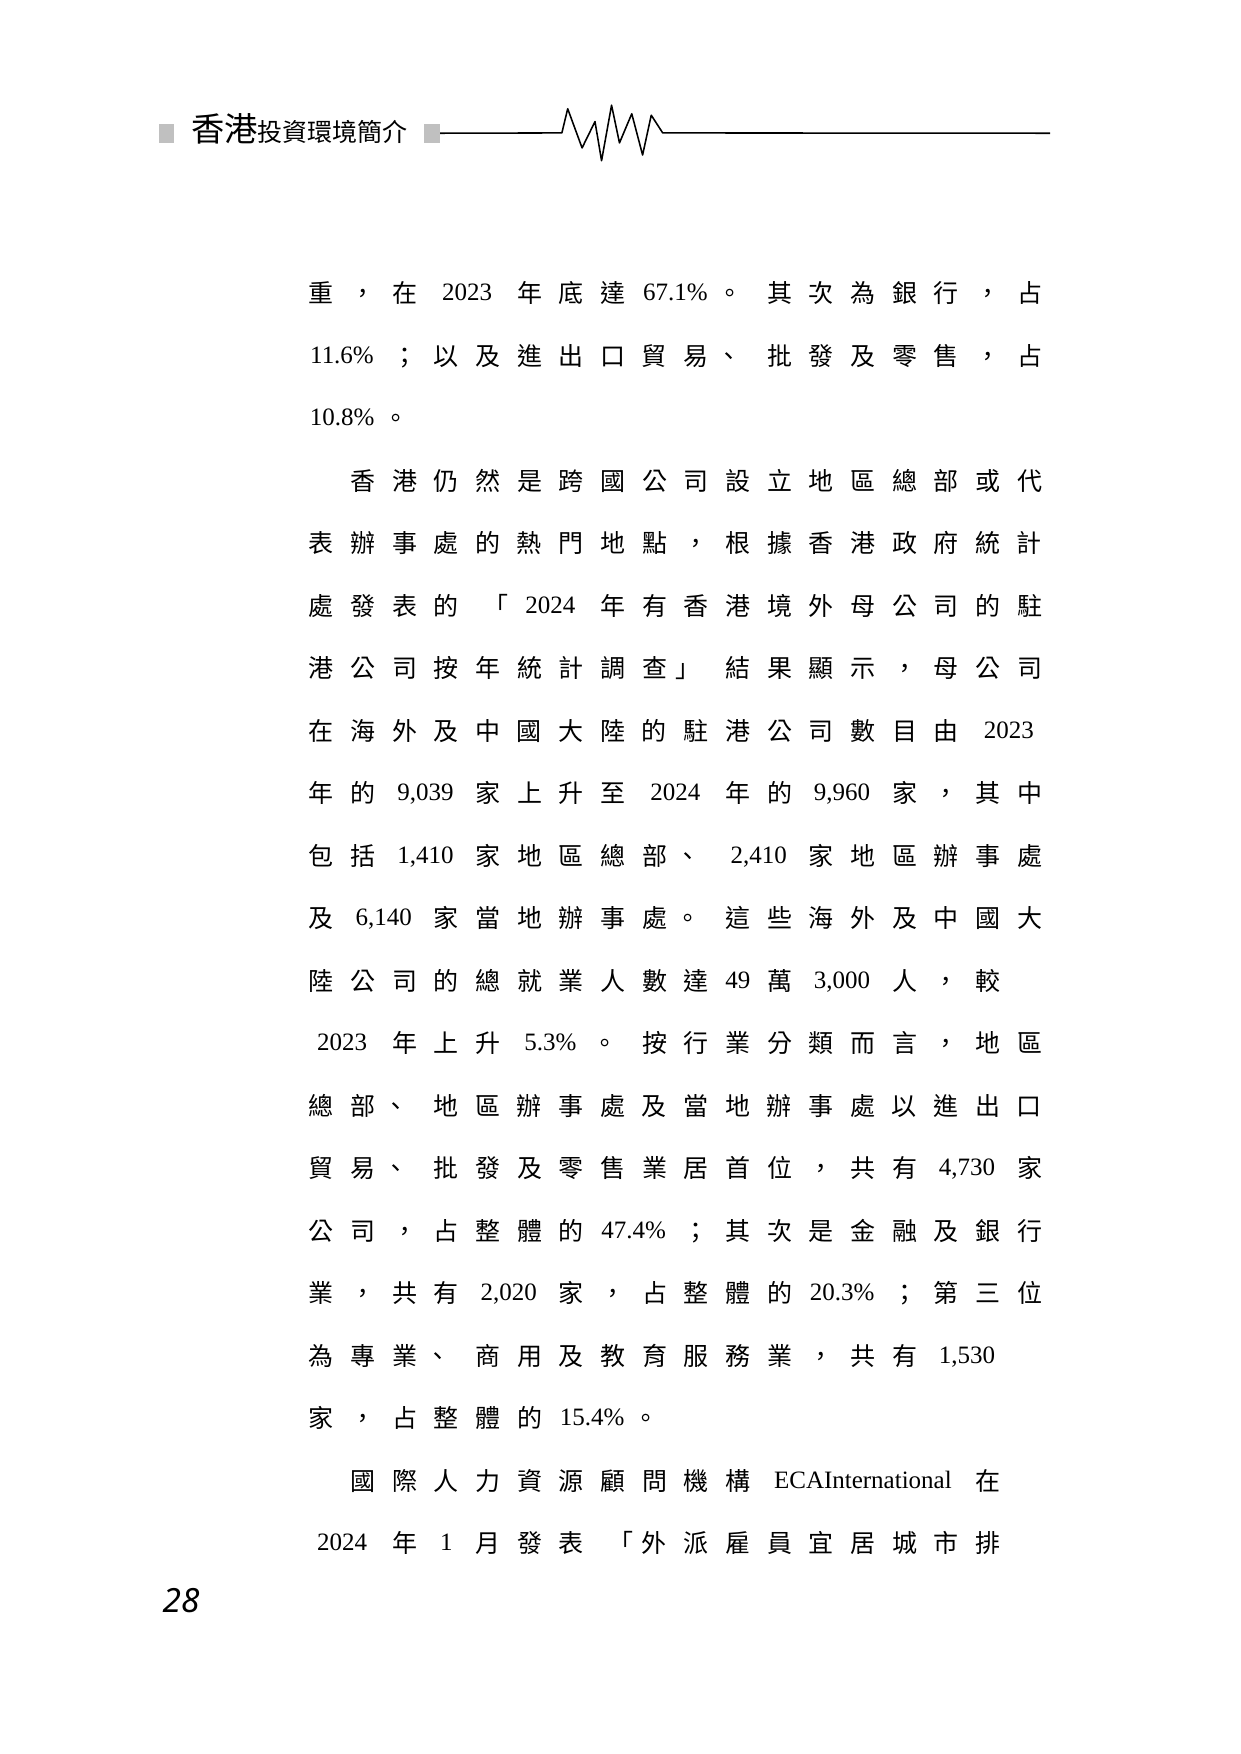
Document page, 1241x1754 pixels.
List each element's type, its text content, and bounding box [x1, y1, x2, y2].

text 香港仍然是跨國公司設立地區總部或代表辦事處的熱門地點，根據香港政府統計處發表的「2024年有香港境外母公司的駐港公司按年統計調查」結果顯示，母公司在海外及中國大陸的駐港公司數目由2023年的9,039家上升至2024年的9,960家，其中包括1,410家地區總部、2,410家地區辦事處及6,140家當地辦事處。這些海外及中國大陸公司的總就業人數達49萬3,000人，較2023年上升5.3%。按行業分類而言，地區總部、地區辦事處及當地辦事處以進出口貿易、批發及零售業居首位，共有4,730家公司，占整體的47.4%；其次是金融及銀行業，共有2,020家，占整體的20.3%；第三位為專業、商用及教育服務業，共有1,530家，占整體的15.4%。 [274, 438, 1050, 1438]
text 重，在2023年底達67.1%。其次為銀行，占11.6%；以及進出口貿易、批發及零售，占10.8%。 [274, 250, 1050, 438]
text 國際人力資源顧問機構ECAInternational在2024年1月發表「外派雇員宜居城市排 [274, 1438, 1050, 1563]
